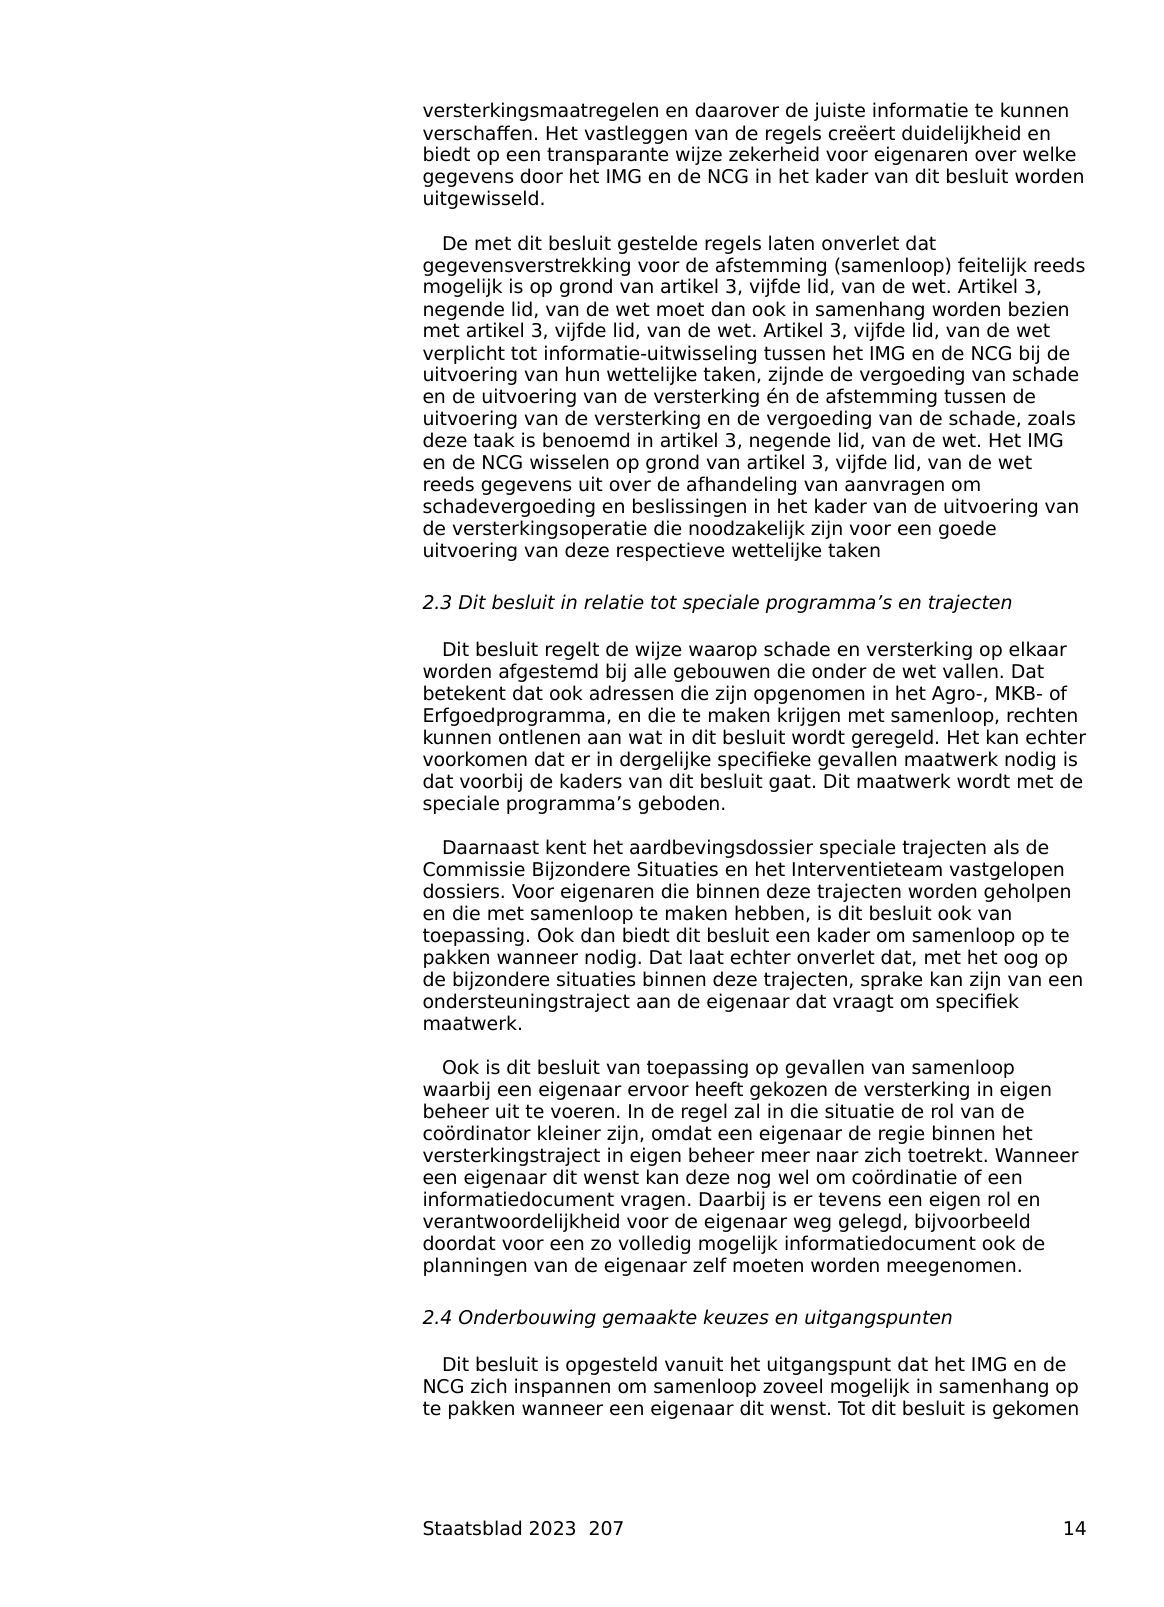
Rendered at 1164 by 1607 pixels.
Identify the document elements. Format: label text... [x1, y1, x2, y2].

text Dit besluit regelt de wijze waarop schade en versterking op elkaar worden afgestemd bij alle gebouwen die onder de wet vallen. Dat betekent dat ook adressen die zijn opgenomen in het Agro-, MKB- of Erfgoedprogramma, en die te maken krijgen met samenloop, rechten kunnen ontlenen aan wat in dit besluit wordt geregeld. Het kan echter voorkomen dat er in dergelijke specifieke gevallen maatwerk nodig is dat voorbij de kaders van dit besluit gaat. Dit maatwerk wordt met de speciale programma’s geboden. [422, 639, 1087, 815]
subtitle 2.4 Onderbouwing gemaakte keuzes en uitgangspunten [422, 1307, 1087, 1329]
text De met dit besluit gestelde regels laten onverlet dat gegevensverstrekking voor de afstemming (samenloop) feitelijk reeds mogelijk is op grond van artikel 3, vijfde lid, van de wet. Artikel 3, negende lid, van de wet moet dan ook in samenhang worden bezien met artikel 3, vijfde lid, van de wet. Artikel 3, vijfde lid, van de wet verplicht tot informatie-uitwisseling tussen het IMG en de NCG bij de uitvoering van hun wettelijke taken, zijnde de vergoeding van schade en de uitvoering van de versterking én de afstemming tussen de uitvoering van de versterking en de vergoeding van de schade, zoals deze taak is benoemd in artikel 3, negende lid, van de wet. Het IMG en de NCG wisselen op grond van artikel 3, vijfde lid, van de wet reeds gegevens uit over de afhandeling van aanvragen om schadevergoeding en beslissingen in het kader van de uitvoering van de versterkingsoperatie die noodzakelijk zijn voor een goede uitvoering van deze respectieve wettelijke taken [422, 232, 1087, 562]
text versterkingsmaatregelen en daarover de juiste informatie te kunnen verschaffen. Het vastleggen van de regels creëert duidelijkheid en biedt op een transparante wijze zekerheid voor eigenaren over welke gegevens door het IMG en de NCG in het kader van dit besluit worden uitgewisseld. [422, 100, 1087, 210]
text Daarnaast kent het aardbevingsdossier speciale trajecten als de Commissie Bijzondere Situaties en het Interventieteam vastgelopen dossiers. Voor eigenaren die binnen deze trajecten worden geholpen en die met samenloop te maken hebben, is dit besluit ook van toepassing. Ook dan biedt dit besluit een kader om samenloop op te pakken wanneer nodig. Dat laat echter onverlet dat, met het oog op de bijzondere situaties binnen deze trajecten, sprake kan zijn van een ondersteuningstraject aan de eigenaar dat vraagt om specifiek maatwerk. [422, 837, 1087, 1035]
text Dit besluit is opgesteld vanuit het uitgangspunt dat het IMG en de NCG zich inspannen om samenloop zoveel mogelijk in samenhang op te pakken wanneer een eigenaar dit wenst. Tot dit besluit is gekomen [422, 1354, 1087, 1420]
subtitle 2.3 Dit besluit in relatie tot speciale programma’s en trajecten [422, 592, 1087, 614]
text Ook is dit besluit van toepassing op gevallen van samenloop waarbij een eigenaar ervoor heeft gekozen de versterking in eigen beheer uit te voeren. In de regel zal in die situatie de rol van de coördinator kleiner zijn, omdat een eigenaar de regie binnen het versterkingstraject in eigen beheer meer naar zich toetrekt. Wanneer een eigenaar dit wenst kan deze nog wel om coördinatie of een informatiedocument vragen. Daarbij is er tevens een eigen rol en verantwoordelijkheid voor de eigenaar weg gelegd, bijvoorbeeld doordat voor een zo volledig mogelijk informatiedocument ook de planningen van de eigenaar zelf moeten worden meegenomen. [422, 1057, 1087, 1277]
